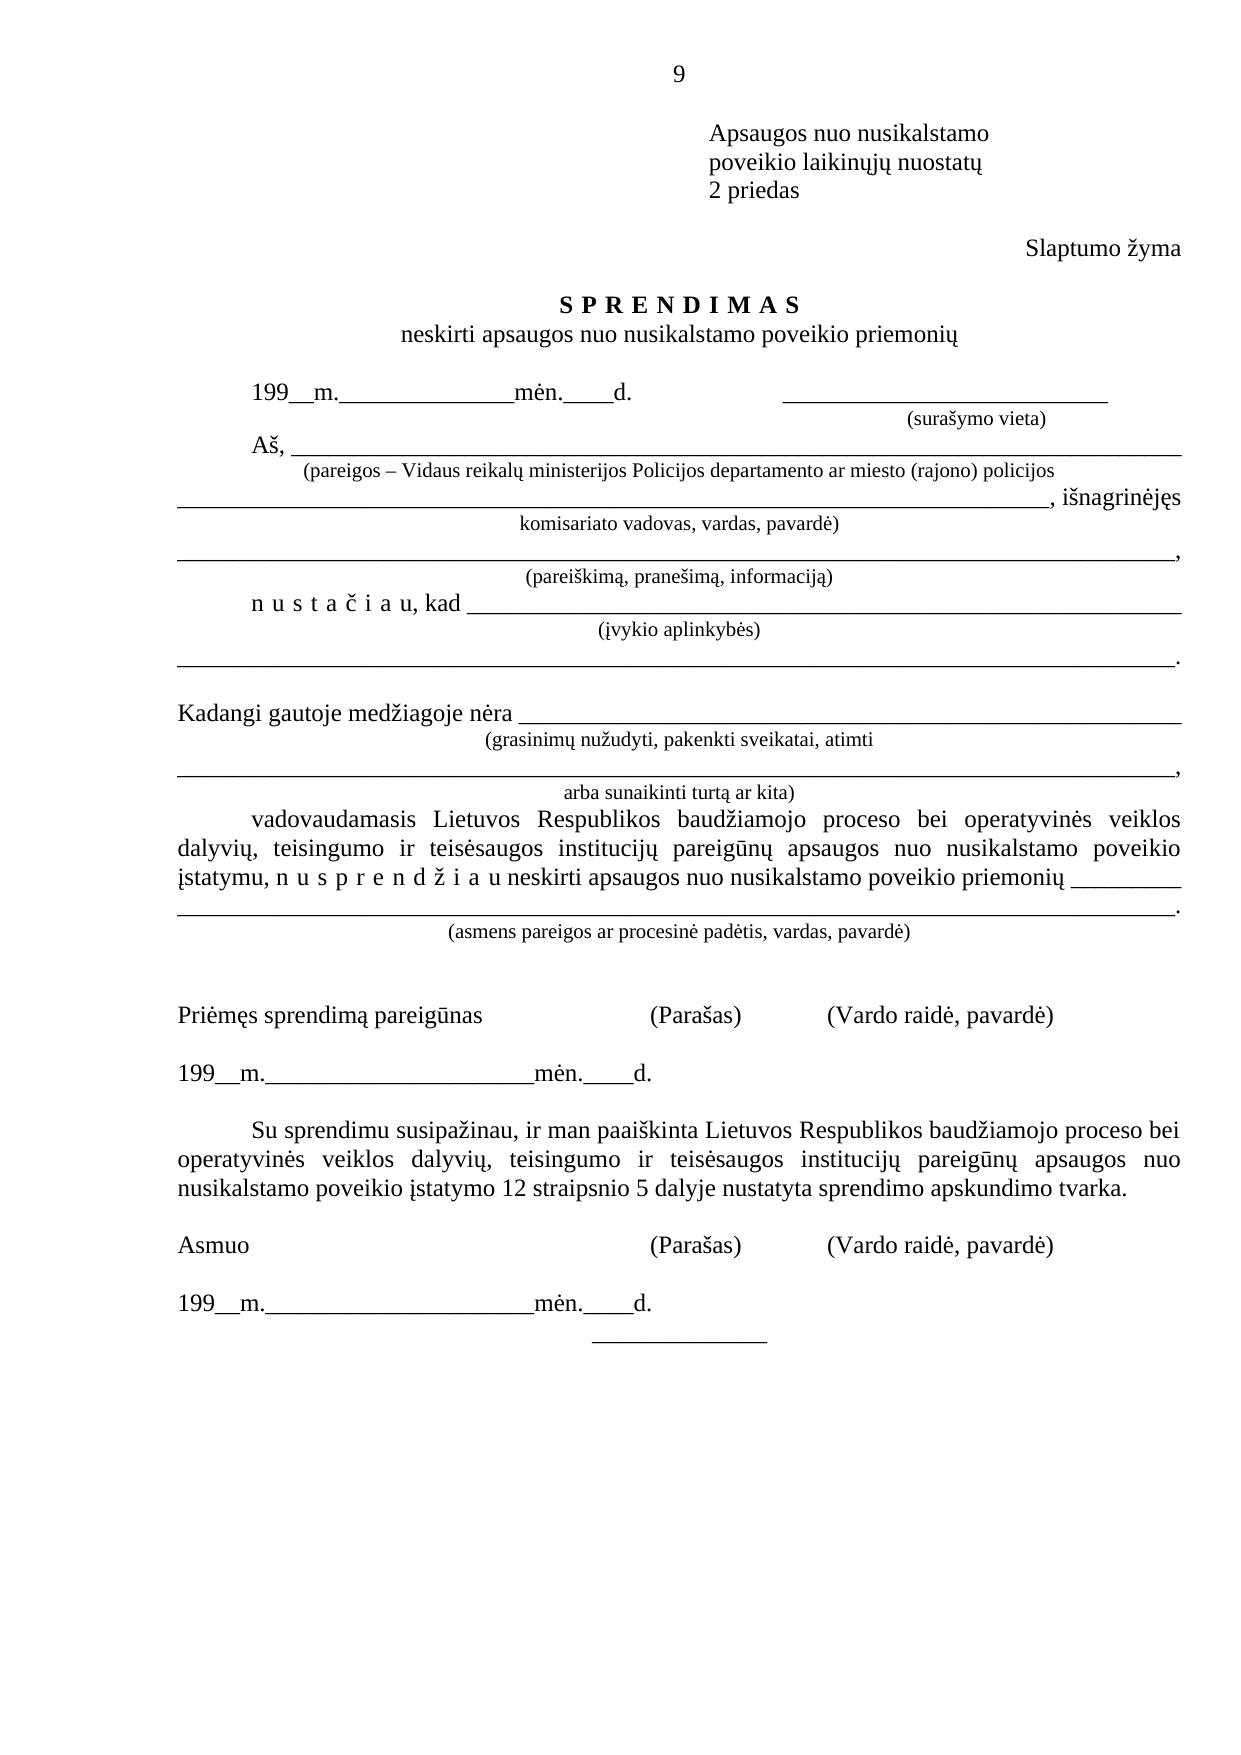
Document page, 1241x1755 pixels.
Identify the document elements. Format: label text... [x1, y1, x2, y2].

text Kadangi gautoje medžiagoje nėra [177, 698, 1181, 727]
text komisariato vadovas, vardas, pavardė) [177, 511, 1181, 535]
text (surašymo vieta) [177, 406, 1181, 430]
text nustačiau, kad [177, 588, 1181, 617]
text (grasinimų nužudyti, pakenkti sveikatai, atimti [177, 727, 1181, 751]
text SPRENDIMAS [177, 291, 1181, 319]
text neskirti apsaugos nuo nusikalstamo poveikio priemonių [177, 319, 1181, 348]
text , [177, 751, 1181, 780]
text (įvykio aplinkybės) [177, 617, 1181, 641]
text ______________ [177, 1317, 1181, 1346]
text 2 priedas [177, 176, 1181, 204]
text (asmens pareigos ar procesinė padėtis, vardas, pavardė) [177, 919, 1181, 943]
text . [177, 641, 1181, 670]
text Apsaugos nuo nusikalstamo [177, 118, 1181, 147]
text vadovaudamasis Lietuvos Respublikos baudžiamojo proceso bei operatyvinės veiklos dalyvių, teisingumo ir teisėsaugos institucijų pareigūnų apsaugos nuo nusikalstamo poveikio įstatymu, nusprendžiau neskirti apsaugos nuo nusikalstamo poveikio priemonių [177, 804, 1181, 890]
text 199__m. mėn.____d. [177, 1058, 1181, 1087]
text Asmuo (Parašas) (Vardo raidė, pavardė) [177, 1231, 1181, 1259]
text Aš, [177, 430, 1181, 458]
text , [177, 535, 1181, 564]
text Priėmęs sprendimą pareigūnas (Parašas) (Vardo raidė, pavardė) [177, 1001, 1181, 1029]
text , išnagrinėjęs [177, 482, 1181, 511]
text (pareiškimą, pranešimą, informaciją) [177, 564, 1181, 588]
text 199__m. mėn.____d. [177, 1288, 1181, 1317]
text poveikio laikinųjų nuostatų [177, 147, 1181, 176]
text 199__m.______________mėn.____d. __________________________ [177, 377, 1181, 406]
text (pareigos – Vidaus reikalų ministerijos Policijos departamento ar miesto (rajono) policijos [177, 458, 1181, 482]
text . [177, 890, 1181, 919]
text Slaptumo žyma [177, 233, 1181, 262]
text arba sunaikinti turtą ar kita) [177, 780, 1181, 804]
text Su sprendimu susipažinau, ir man paaiškinta Lietuvos Respublikos baudžiamojo proceso bei operatyvinės veiklos dalyvių, teisingumo ir teisėsaugos institucijų pareigūnų apsaugos nuo nusikalstamo poveikio įstatymo 12 straipsnio 5 dalyje nustatyta sprendimo apskundimo tvarka. [177, 1116, 1181, 1202]
